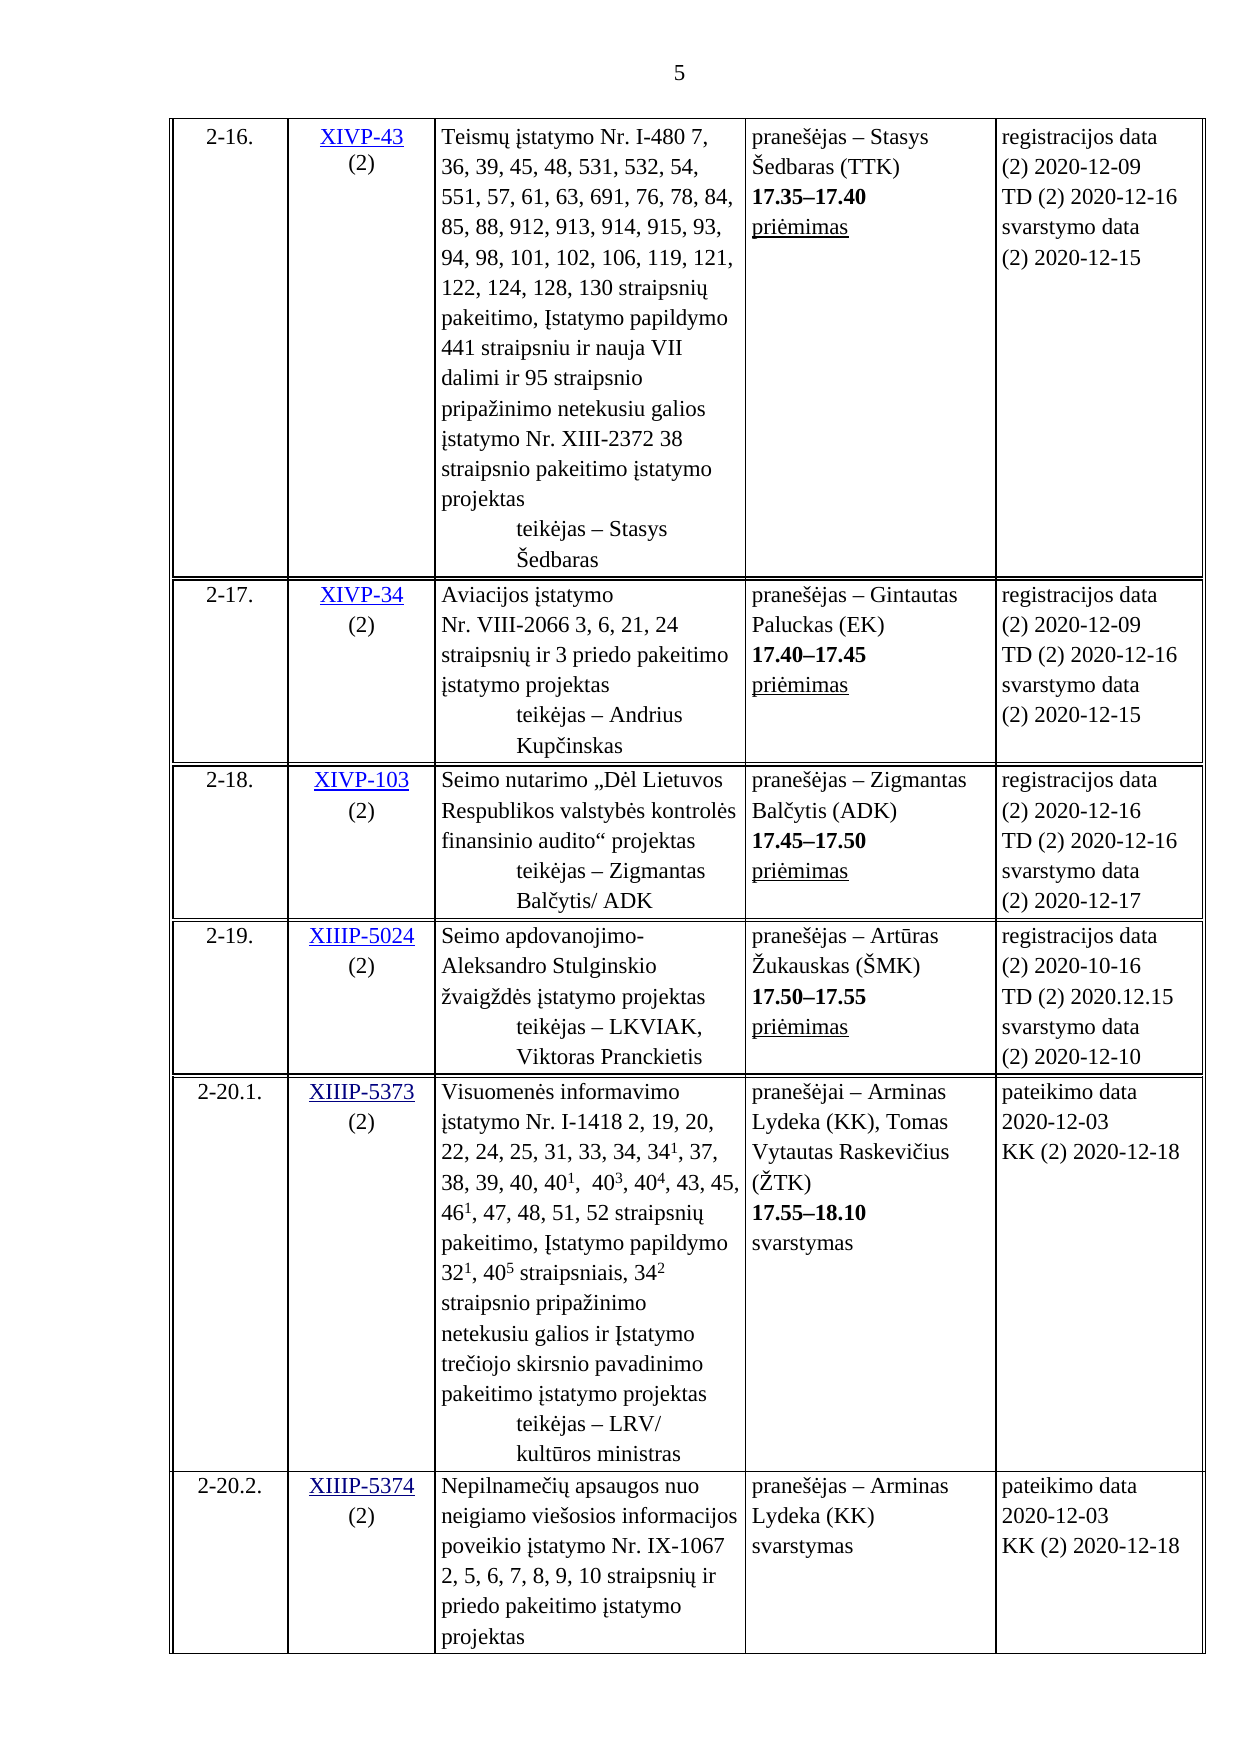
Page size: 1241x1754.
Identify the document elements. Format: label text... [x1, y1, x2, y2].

table_cell 2-20.2. [174, 1472, 287, 1653]
table_cell [1206, 1471, 1240, 1653]
table_cell XIIIP-5373 (2) [289, 1078, 434, 1471]
table_cell XIIIP-5374 (2) [289, 1472, 434, 1653]
table_cell 2-19. [174, 922, 287, 1073]
table_cell registracijos data (2) 2020-10-16 TD (2) 2020.12.15 svarstymo data (2) 2020-12-10 [997, 922, 1202, 1073]
table_cell XIIIP-5024 (2) [289, 922, 434, 1073]
table_cell pranešėjas – Artūras Žukauskas (ŠMK) 17.50–17.55 priėmimas [746, 922, 995, 1073]
table_cell pateikimo data 2020-12-03 KK (2) 2020-12-18 [997, 1472, 1202, 1653]
table_cell pranešėjas – Zigmantas Balčytis (ADK) 17.45–17.50 priėmimas [746, 767, 995, 918]
table_cell 2-18. [174, 767, 287, 918]
table_cell Aviacijos įstatymo Nr. VIII-2066 3, 6, 21, 24 straipsnių ir 3 priedo pakeitimo įstatymo projektas teikėjas – Andrius Kupčinskas [436, 581, 745, 762]
table_cell [1206, 762, 1240, 918]
table_cell registracijos data (2) 2020-12-16 TD (2) 2020-12-16 svarstymo data (2) 2020-12-17 [997, 767, 1202, 918]
table_cell Visuomenės informavimo įstatymo Nr. I-1418 2, 19, 20, 22, 24, 25, 31, 33, 34, 341, 37, 38, 39, 40, 401, 403, 404, 43, 45, 461, 47, 48, 51, 52 straipsnių pakeitimo, Įstatymo papildymo 321, 405 straipsniais, 342 straipsnio pripažinimo netekusiu galios ir Įstatymo trečiojo skirsnio pavadinimo pakeitimo įstatymo projektas teikėjas – LRV/ kultūros ministras [436, 1078, 745, 1471]
table_cell pranešėjas – Gintautas Paluckas (EK) 17.40–17.45 priėmimas [746, 581, 995, 762]
table_cell [1206, 1073, 1240, 1471]
table_cell XIVP-34 (2) [289, 581, 434, 762]
table_cell [1206, 118, 1240, 576]
table_cell pateikimo data 2020-12-03 KK (2) 2020-12-18 [997, 1078, 1202, 1471]
table_cell pranešėjas – Arminas Lydeka (KK) svarstymas [746, 1472, 995, 1653]
table_cell pranešėjas – Stasys Šedbaras (TTK) 17.35–17.40 priėmimas [746, 119, 995, 576]
table_cell [1206, 576, 1240, 762]
table_cell pranešėjai – Arminas Lydeka (KK), Tomas Vytautas Raskevičius (ŽTK) 17.55–18.10 svarstymas [746, 1078, 995, 1471]
table_cell XIVP-103 (2) [289, 767, 434, 918]
table_cell Teismų įstatymo Nr. I-480 7, 36, 39, 45, 48, 531, 532, 54, 551, 57, 61, 63, 691, 76, 78, 84, 85, 88, 912, 913, 914, 915, 93, 94, 98, 101, 102, 106, 119, 121, 122, 124, 128, 130 straipsnių pakeitimo, Įstatymo papildymo 441 straipsniu ir nauja VII dalimi ir 95 straipsnio pripažinimo netekusiu galios įstatymo Nr. XIII-2372 38 straipsnio pakeitimo įstatymo projektas teikėjas – Stasys Šedbaras [436, 119, 745, 576]
table_cell [1206, 918, 1240, 1073]
table_cell 2-17. [174, 581, 287, 762]
table_cell Nepilnamečių apsaugos nuo neigiamo viešosios informacijos poveikio įstatymo Nr. IX-1067 2, 5, 6, 7, 8, 9, 10 straipsnių ir priedo pakeitimo įstatymo projektas [436, 1472, 745, 1653]
table_cell Seimo apdovanojimo- Aleksandro Stulginskio žvaigždės įstatymo projektas teikėjas – LKVIAK, Viktoras Pranckietis [436, 922, 745, 1073]
table_cell Seimo nutarimo „Dėl Lietuvos Respublikos valstybės kontrolės finansinio audito“ projektas teikėjas – Zigmantas Balčytis/ ADK [436, 767, 745, 918]
table_cell 2-16. [174, 119, 287, 576]
table_cell registracijos data (2) 2020-12-09 TD (2) 2020-12-16 svarstymo data (2) 2020-12-15 [997, 119, 1202, 576]
table_cell XIVP-43 (2) [289, 119, 434, 576]
table_cell 2-20.1. [174, 1078, 287, 1471]
table_cell registracijos data (2) 2020-12-09 TD (2) 2020-12-16 svarstymo data (2) 2020-12-15 [997, 581, 1202, 762]
